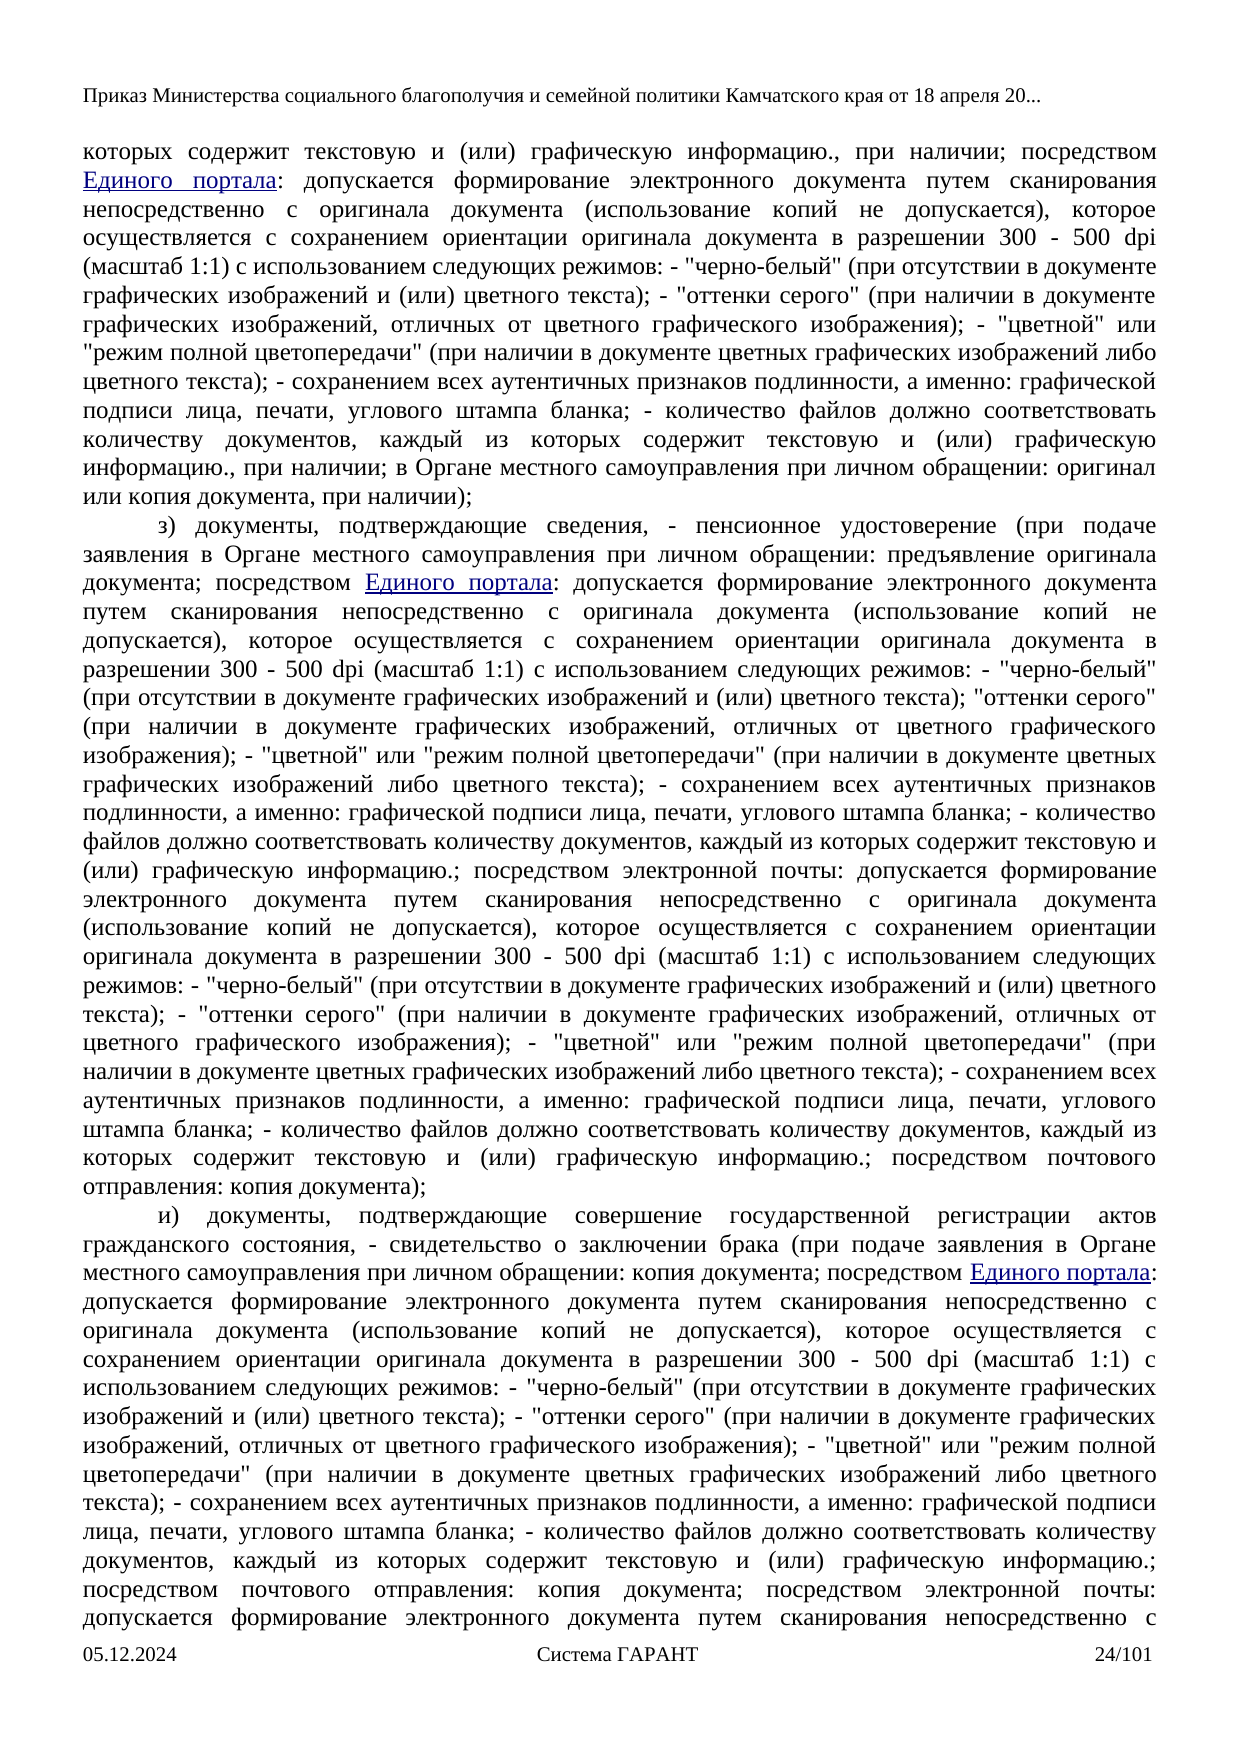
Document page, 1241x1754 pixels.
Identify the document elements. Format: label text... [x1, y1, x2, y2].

text которых содержит текстовую и (или) графическую информацию., при наличии; посредством Единого портала: допускается формирование электронного документа путем сканирования непосредственно с оригинала документа (использование копий не допускается), которое осуществляется с сохранением ориентации оригинала документа в разрешении 300 - 500 dpi (масштаб 1:1) с использованием следующих режимов: - "черно-белый" (при отсутствии в документе графических изображений и (или) цветного текста); - "оттенки серого" (при наличии в документе графических изображений, отличных от цветного графического изображения); - "цветной" или "режим полной цветопередачи" (при наличии в документе цветных графических изображений либо цветного текста); - сохранением всех аутентичных признаков подлинности, а именно: графической подписи лица, печати, углового штампа бланка; - количество файлов должно соответствовать количеству документов, каждый из которых содержит текстовую и (или) графическую информацию., при наличии; в Органе местного самоуправления при личном обращении: оригинал или копия документа, при наличии); [83, 136, 1157, 510]
text и) документы, подтверждающие совершение государственной регистрации актов гражданского состояния, - свидетельство о заключении брака (при подаче заявления в Органе местного самоуправления при личном обращении: копия документа; посредством Единого портала: допускается формирование электронного документа путем сканирования непосредственно с оригинала документа (использование копий не допускается), которое осуществляется с сохранением ориентации оригинала документа в разрешении 300 - 500 dpi (масштаб 1:1) с использованием следующих режимов: - "черно-белый" (при отсутствии в документе графических изображений и (или) цветного текста); - "оттенки серого" (при наличии в документе графических изображений, отличных от цветного графического изображения); - "цветной" или "режим полной цветопередачи" (при наличии в документе цветных графических изображений либо цветного текста); - сохранением всех аутентичных признаков подлинности, а именно: графической подписи лица, печати, углового штампа бланка; - количество файлов должно соответствовать количеству документов, каждый из которых содержит текстовую и (или) графическую информацию.; посредством почтового отправления: копия документа; посредством электронной почты: допускается формирование электронного документа путем сканирования непосредственно с [83, 1200, 1157, 1631]
text з) документы, подтверждающие сведения, - пенсионное удостоверение (при подаче заявления в Органе местного самоуправления при личном обращении: предъявление оригинала документа; посредством Единого портала: допускается формирование электронного документа путем сканирования непосредственно с оригинала документа (использование копий не допускается), которое осуществляется с сохранением ориентации оригинала документа в разрешении 300 - 500 dpi (масштаб 1:1) с использованием следующих режимов: - "черно-белый" (при отсутствии в документе графических изображений и (или) цветного текста); "оттенки серого" (при наличии в документе графических изображений, отличных от цветного графического изображения); - "цветной" или "режим полной цветопередачи" (при наличии в документе цветных графических изображений либо цветного текста); - сохранением всех аутентичных признаков подлинности, а именно: графической подписи лица, печати, углового штампа бланка; - количество файлов должно соответствовать количеству документов, каждый из которых содержит текстовую и (или) графическую информацию.; посредством электронной почты: допускается формирование электронного документа путем сканирования непосредственно с оригинала документа (использование копий не допускается), которое осуществляется с сохранением ориентации оригинала документа в разрешении 300 - 500 dpi (масштаб 1:1) с использованием следующих режимов: - "черно-белый" (при отсутствии в документе графических изображений и (или) цветного текста); - "оттенки серого" (при наличии в документе графических изображений, отличных от цветного графического изображения); - "цветной" или "режим полной цветопередачи" (при наличии в документе цветных графических изображений либо цветного текста); - сохранением всех аутентичных признаков подлинности, а именно: графической подписи лица, печати, углового штампа бланка; - количество файлов должно соответствовать количеству документов, каждый из которых содержит текстовую и (или) графическую информацию.; посредством почтового отправления: копия документа); [83, 510, 1157, 1200]
